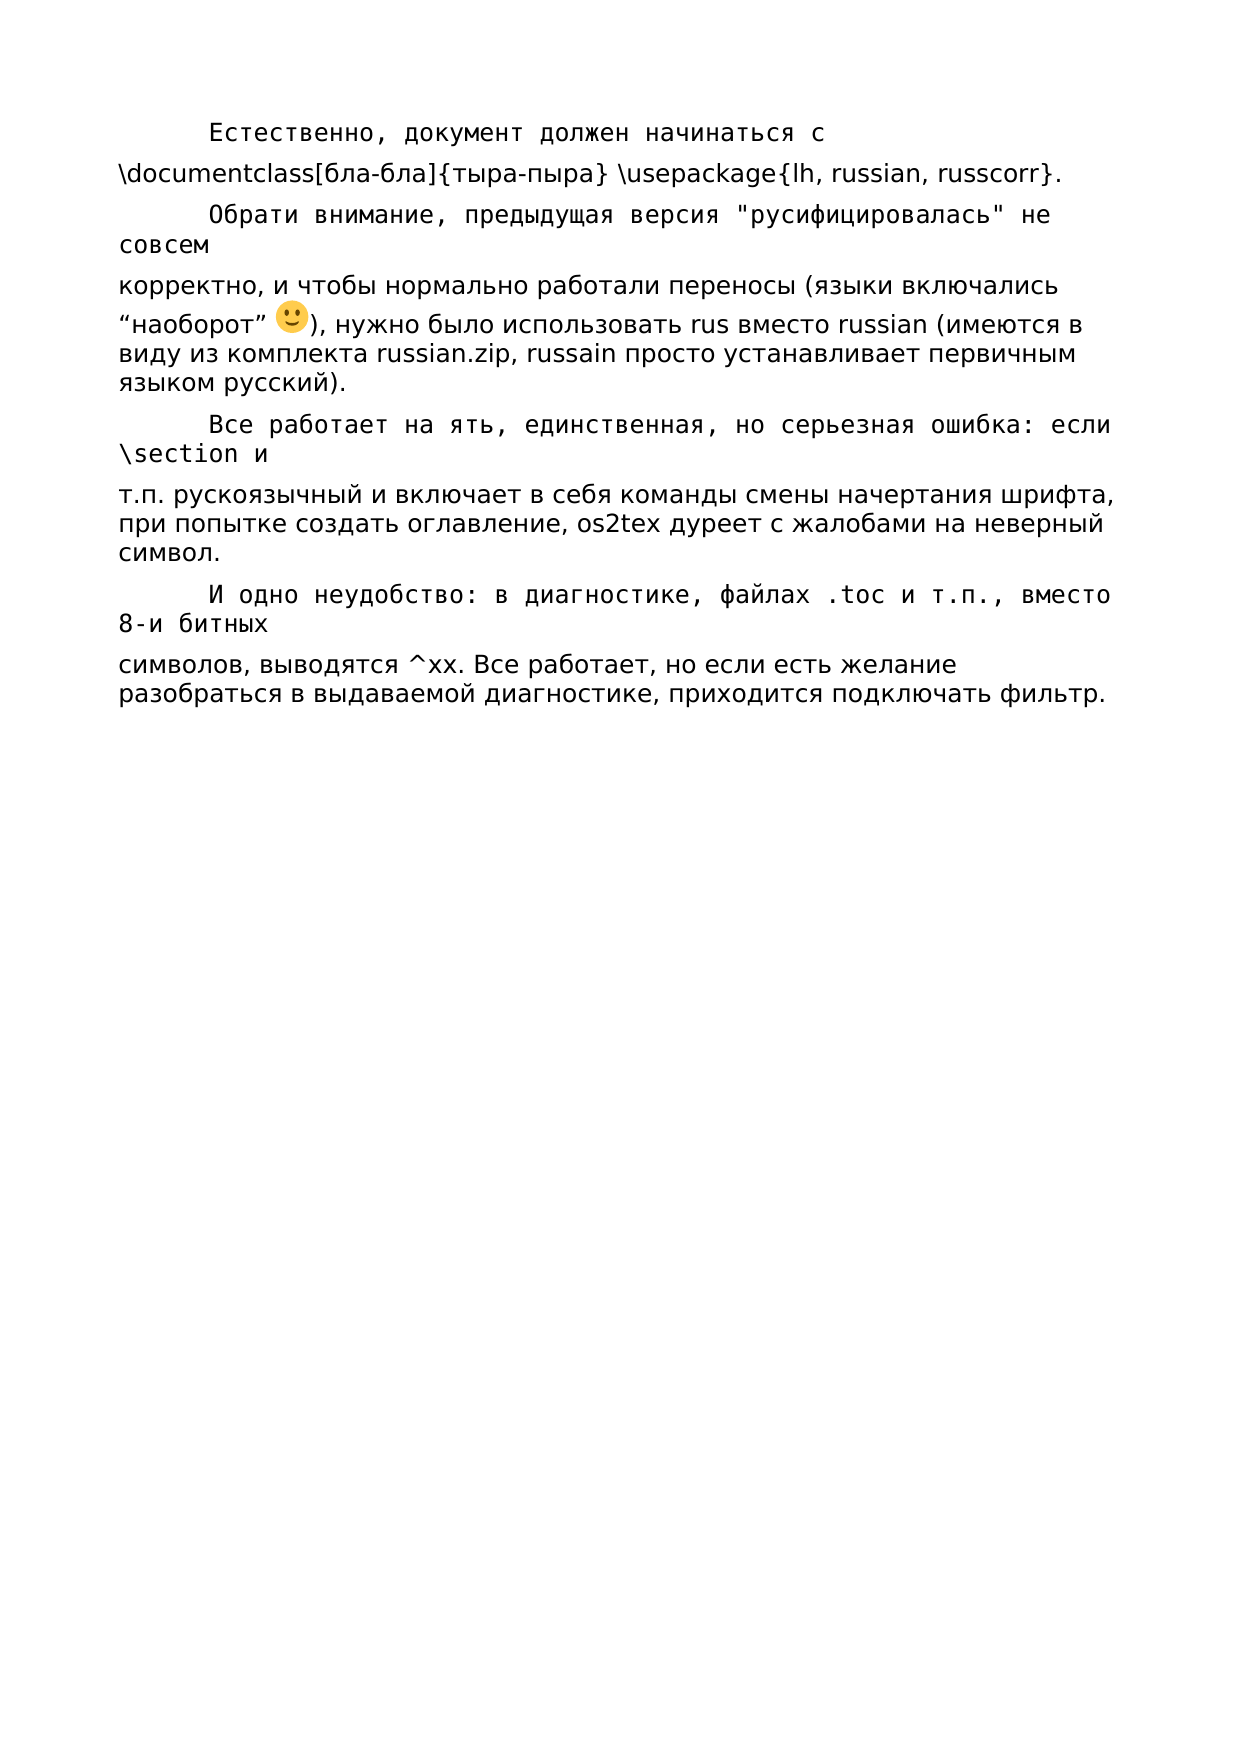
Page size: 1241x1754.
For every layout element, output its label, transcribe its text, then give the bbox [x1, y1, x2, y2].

text символов, выводятся ^xx. Все работает, но если есть желание разобраться в выдаваемой диагностике, приходится подключать фильтр. [118, 650, 1122, 709]
text т.п. рускоязычный и включает в себя команды смены начертания шрифта, при попытке создать оглавление, os2tex дуреет с жалобами на неверный символ. [118, 480, 1122, 568]
text корректно, и чтобы нормально работали переносы (языки включались “наоборот” ), нужно было использовать rus вместо russian (имеются в виду из комплекта russian.zip, russain просто устанавливает первичным языком русский). [118, 271, 1122, 398]
text И одно неудобство: в диагностике, файлах .toc и т.п., вместо 8-и битных [118, 580, 1122, 639]
text Естественно, документ должен начинаться с [118, 118, 1122, 147]
text Обрати внимание, предыдущая версия "русифицировалась" не совсем [118, 201, 1122, 259]
text \documentclass[бла-бла]{тыра-пыра} \usepackage{lh, russian, russcorr}. [118, 159, 1122, 188]
text Все работает на ять, единственная, но серьезная ошибка: если \section и [118, 410, 1122, 468]
